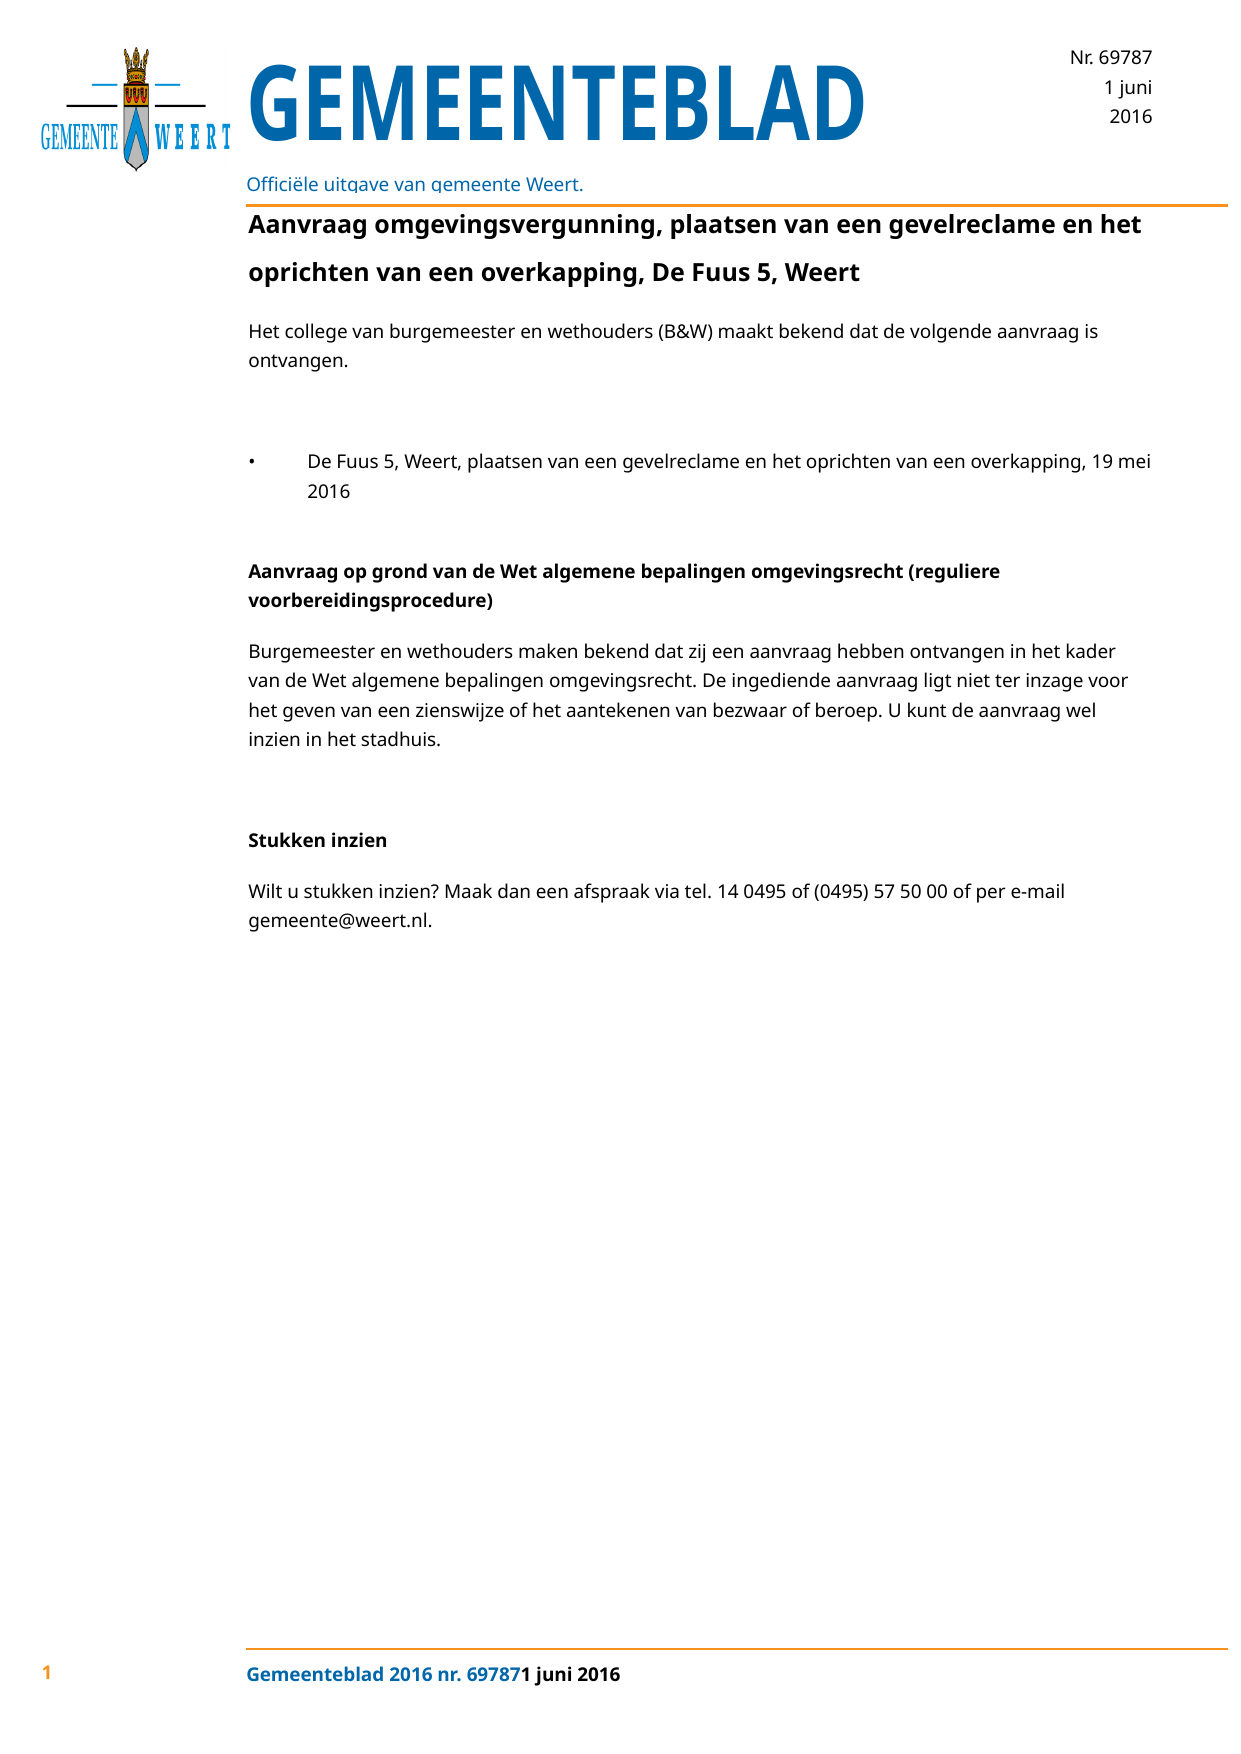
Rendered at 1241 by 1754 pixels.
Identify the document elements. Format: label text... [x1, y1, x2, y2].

text Wilt u stukken inzien? Maak dan een afspraak via tel. 14 0495 of (0495) 57 50 00 of per e-mail gemeente@weert.nl. [248, 878, 1152, 933]
text Burgemeester en wethouders maken bekend dat zij een aanvraag hebben ontvangen in het kader van de Wet algemene bepalingen omgevingsrecht. De ingediende aanvraag ligt niet ter inzage voor het geven van een zienswijze of het aantekenen van bezwaar of beroep. U kunt de aanvraag wel inzien in het stadhuis. [248, 638, 1152, 752]
list De Fuus 5, Weert, plaatsen van een gevelreclame en het oprichten van een overkapping, 19 mei 2016 [248, 448, 1152, 504]
text Aanvraag op grond van de Wet algemene bepalingen omgevingsrecht (reguliere voorbereidingsprocedure) [248, 558, 1152, 613]
text Aanvraag omgevingsvergunning, plaatsen van een gevelreclame en het oprichten van een overkapping, De Fuus 5, Weert [248, 207, 1152, 288]
text Het college van burgemeester en wethouders (B&W) maakt bekend dat de volgende aanvraag is ontvangen. [248, 318, 1152, 373]
picture [41, 47, 231, 172]
text Stukken inzien [248, 827, 1152, 853]
